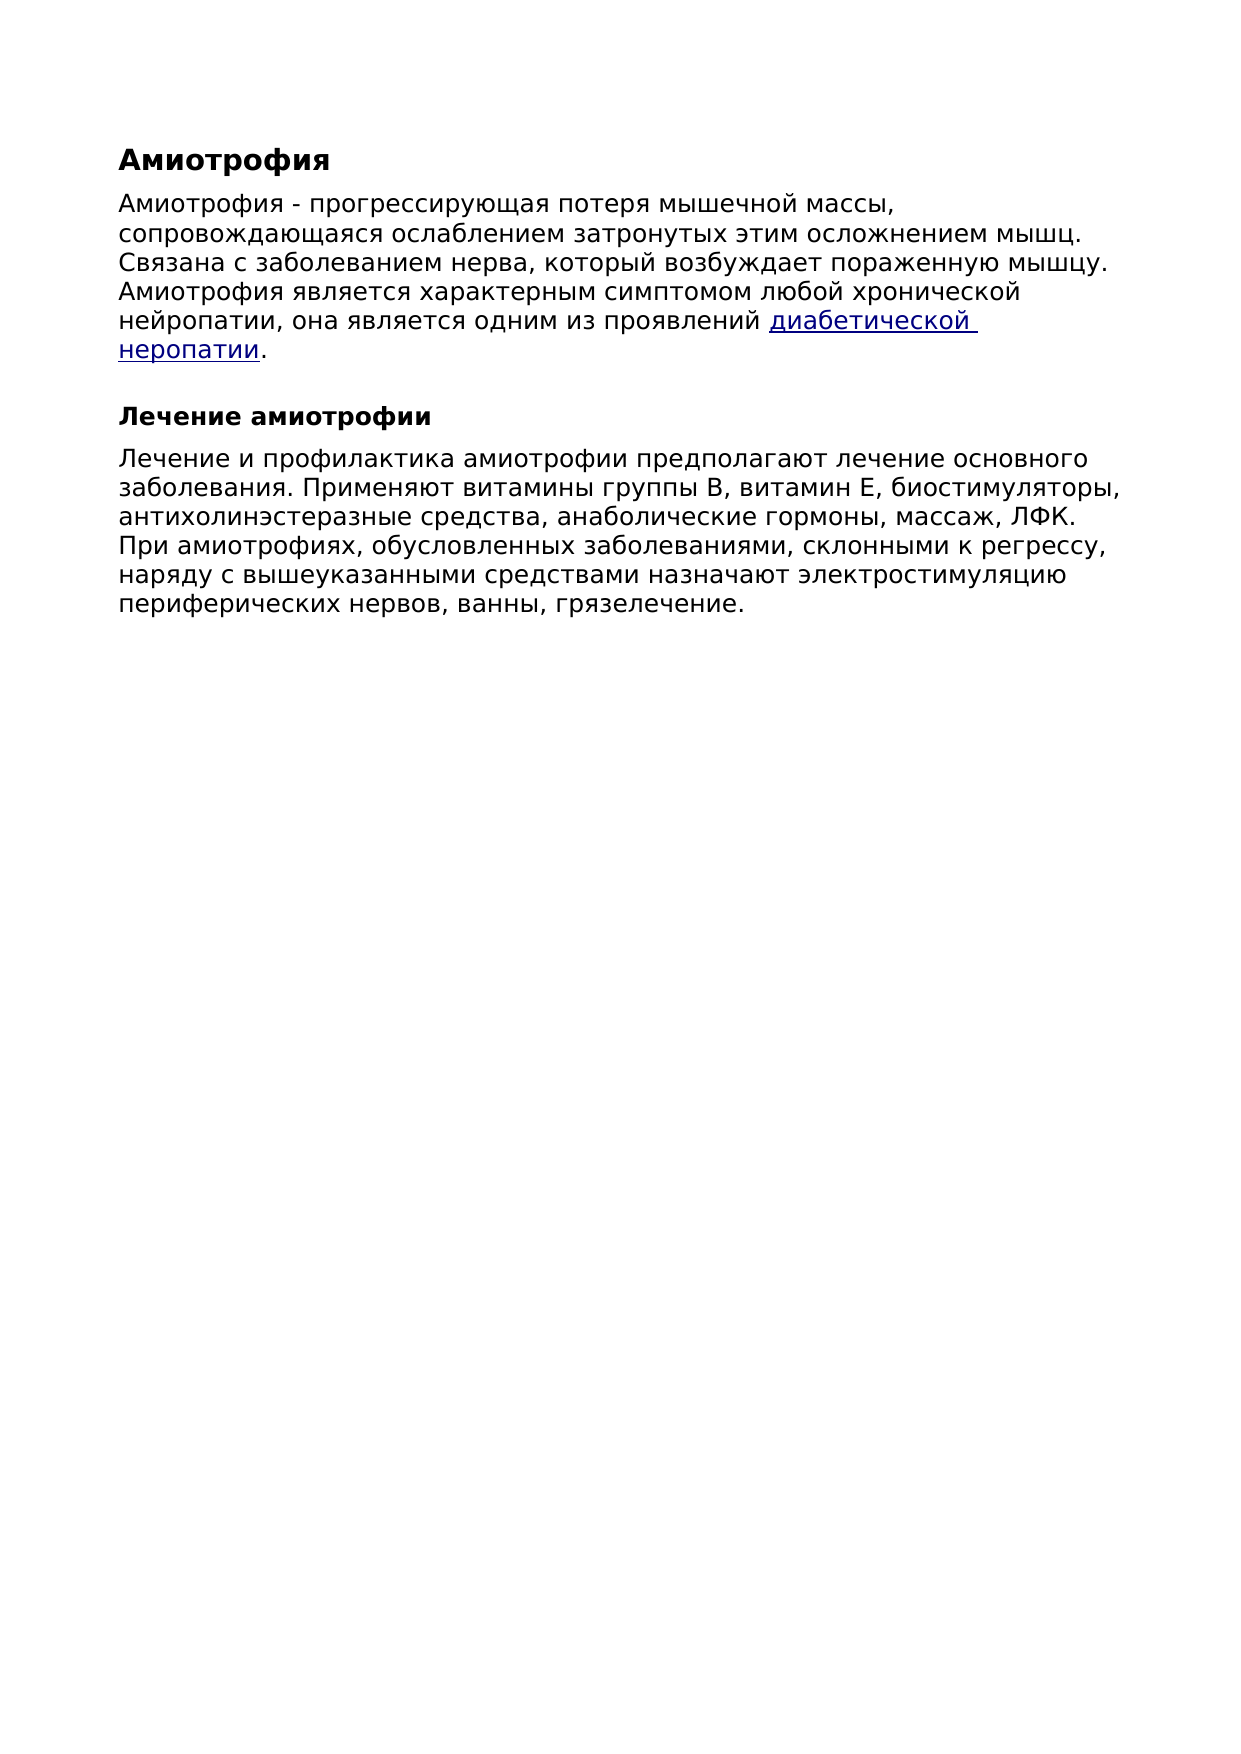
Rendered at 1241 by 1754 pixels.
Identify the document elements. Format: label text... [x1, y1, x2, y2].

text Лечение и профилактика амиотрофии предполагают лечение основного заболевания. Применяют витамины группы В, витамин Е, биостимуляторы, антихолинэстеразные средства, анаболические гормоны, массаж, ЛФК. При амиотрофиях, обусловленных заболеваниями, склонными к регрессу, наряду с вышеуказанными средствами назначают электростимуляцию периферических нервов, ванны, грязелечение. [118, 444, 1122, 619]
subtitle Амиотрофия [118, 143, 1122, 177]
text Амиотрофия - прогрессирующая потеря мышечной массы, сопровождающаяся ослаблением затронутых этим осложнением мышц. Связана с заболеванием нерва, который возбуждает пораженную мышцу. Амиотрофия является характерным симптомом любой хронической нейропатии, она является одним из проявлений диабетической неропатии. [118, 189, 1122, 364]
subtitle Лечение амиотрофии [118, 402, 1122, 431]
